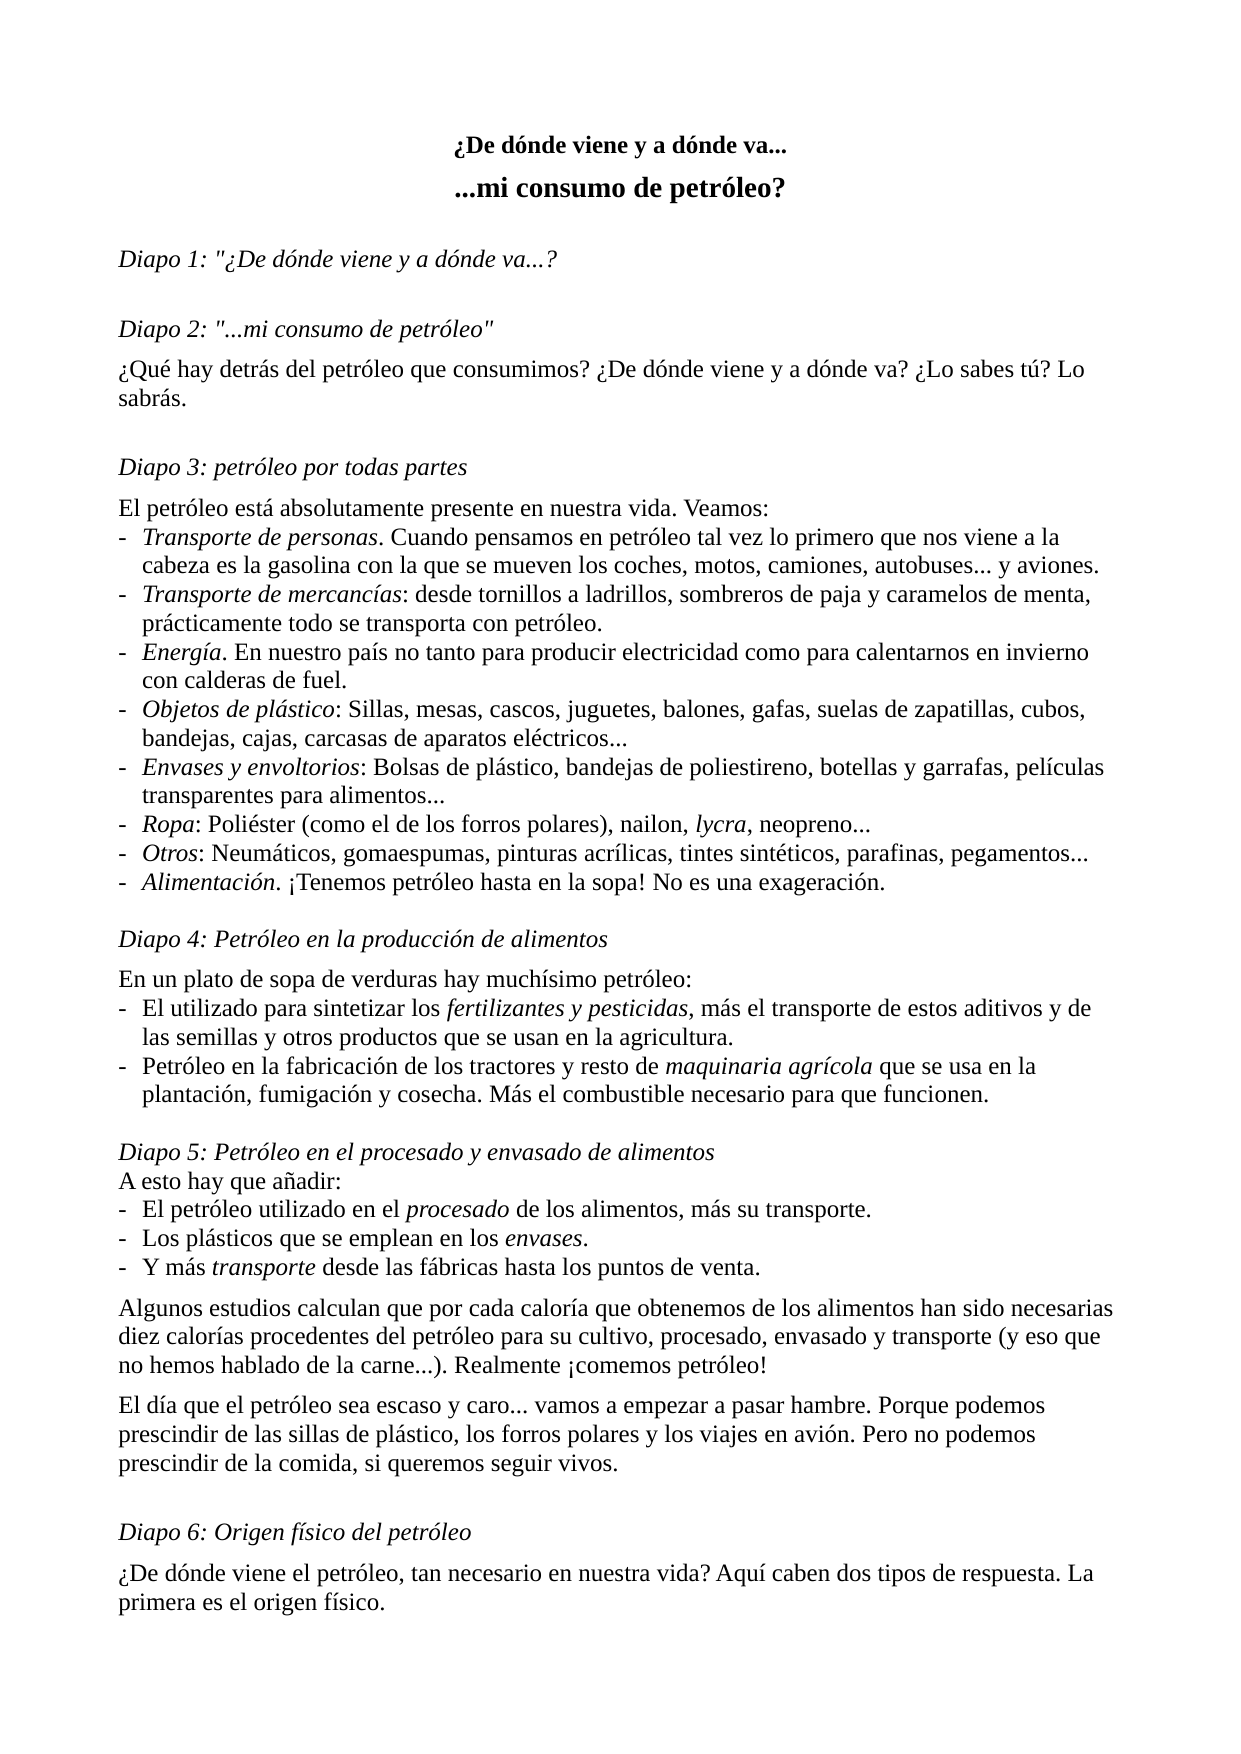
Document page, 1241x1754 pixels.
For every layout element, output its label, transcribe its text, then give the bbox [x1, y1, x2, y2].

text ¿De dónde viene el petróleo, tan necesario en nuestra vida? Aquí caben dos tipos de respuesta. La primera es el origen físico. [118, 1558, 1122, 1615]
text Diapo 1: "¿De dónde viene y a dónde va...? [118, 244, 1122, 273]
text Algunos estudios calculan que por cada caloría que obtenemos de los alimentos han sido necesarias diez calorías procedentes del petróleo para su cultivo, procesado, envasado y transporte (y eso que no hemos hablado de la carne...). Realmente ¡comemos petróleo! [118, 1293, 1122, 1379]
text - Otros: Neumáticos, gomaespumas, pinturas acrílicas, tintes sintéticos, parafinas, pegamentos... [118, 838, 1122, 867]
text - El utilizado para sintetizar los fertilizantes y pesticidas, más el transporte de estos aditivos y de las semillas y otros productos que se usan en la agricultura. [118, 993, 1122, 1051]
text - Energía. En nuestro país no tanto para producir electricidad como para calentarnos en invierno con calderas de fuel. [118, 637, 1122, 694]
text - Ropa: Poliéster (como el de los forros polares), nailon, lycra, neopreno... [118, 809, 1122, 838]
text El día que el petróleo sea escaso y caro... vamos a empezar a pasar hambre. Porque podemos prescindir de las sillas de plástico, los forros polares y los viajes en avión. Pero no podemos prescindir de la comida, si queremos seguir vivos. [118, 1391, 1122, 1477]
text Diapo 3: petróleo por todas partes [118, 452, 1122, 481]
text ¿De dónde viene y a dónde va... [118, 130, 1122, 159]
text Diapo 6: Origen físico del petróleo [118, 1517, 1122, 1546]
text - Objetos de plástico: Sillas, mesas, cascos, juguetes, balones, gafas, suelas de zapatillas, cubos, bandejas, cajas, carcasas de aparatos eléctricos... [118, 694, 1122, 752]
text Diapo 4: Petróleo en la producción de alimentos [118, 924, 1122, 953]
text ...mi consumo de petróleo? [118, 170, 1122, 204]
text El petróleo está absolutamente presente en nuestra vida. Veamos: [118, 493, 1122, 522]
text - Transporte de mercancías: desde tornillos a ladrillos, sombreros de paja y caramelos de menta, prácticamente todo se transporta con petróleo. [118, 579, 1122, 637]
text En un plato de sopa de verduras hay muchísimo petróleo: [118, 964, 1122, 993]
text A esto hay que añadir: [118, 1166, 1122, 1194]
text - Transporte de personas. Cuando pensamos en petróleo tal vez lo primero que nos viene a la cabeza es la gasolina con la que se mueven los coches, motos, camiones, autobuses... y aviones. [118, 522, 1122, 579]
text ¿Qué hay detrás del petróleo que consumimos? ¿De dónde viene y a dónde va? ¿Lo sabes tú? Lo sabrás. [118, 354, 1122, 412]
text - El petróleo utilizado en el procesado de los alimentos, más su transporte. [118, 1194, 1122, 1223]
text - Envases y envoltorios: Bolsas de plástico, bandejas de poliestireno, botellas y garrafas, películas transparentes para alimentos... [118, 752, 1122, 809]
text Diapo 5: Petróleo en el procesado y envasado de alimentos [118, 1137, 1122, 1166]
text - Petróleo en la fabricación de los tractores y resto de maquinaria agrícola que se usa en la plantación, fumigación y cosecha. Más el combustible necesario para que funcionen. [118, 1051, 1122, 1108]
text - Los plásticos que se emplean en los envases. [118, 1223, 1122, 1252]
text - Y más transporte desde las fábricas hasta los puntos de venta. [118, 1252, 1122, 1281]
text - Alimentación. ¡Tenemos petróleo hasta en la sopa! No es una exageración. [118, 867, 1122, 895]
text Diapo 2: "...mi consumo de petróleo" [118, 314, 1122, 342]
